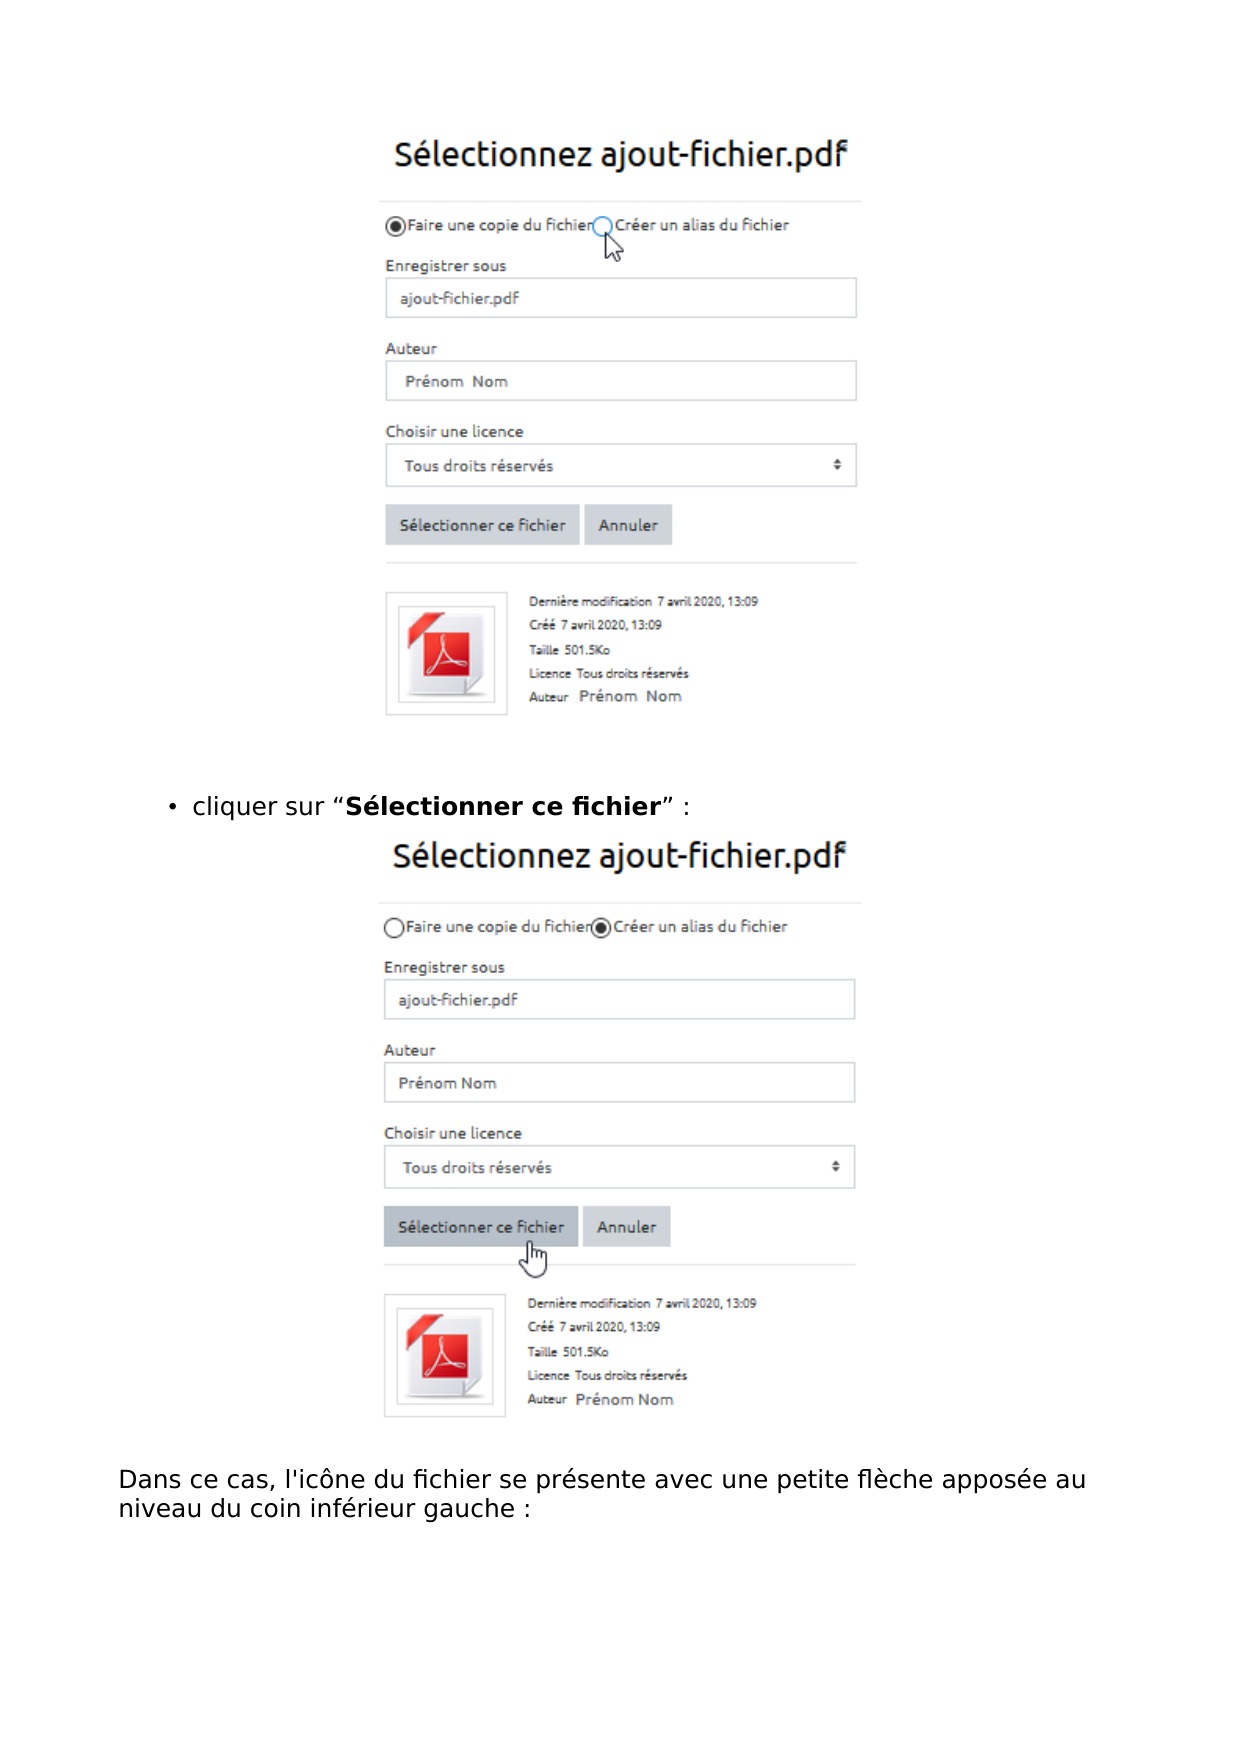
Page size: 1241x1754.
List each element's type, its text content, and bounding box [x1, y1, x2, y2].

picture [378, 821, 862, 1424]
text Dans ce cas, l'icône du fichier se présente avec une petite flèche apposée au niveau du coin inférieur gauche : [118, 1465, 1122, 1523]
picture [378, 118, 862, 722]
list cliquer sur “Sélectionner ce fichier” : [177, 792, 1122, 822]
